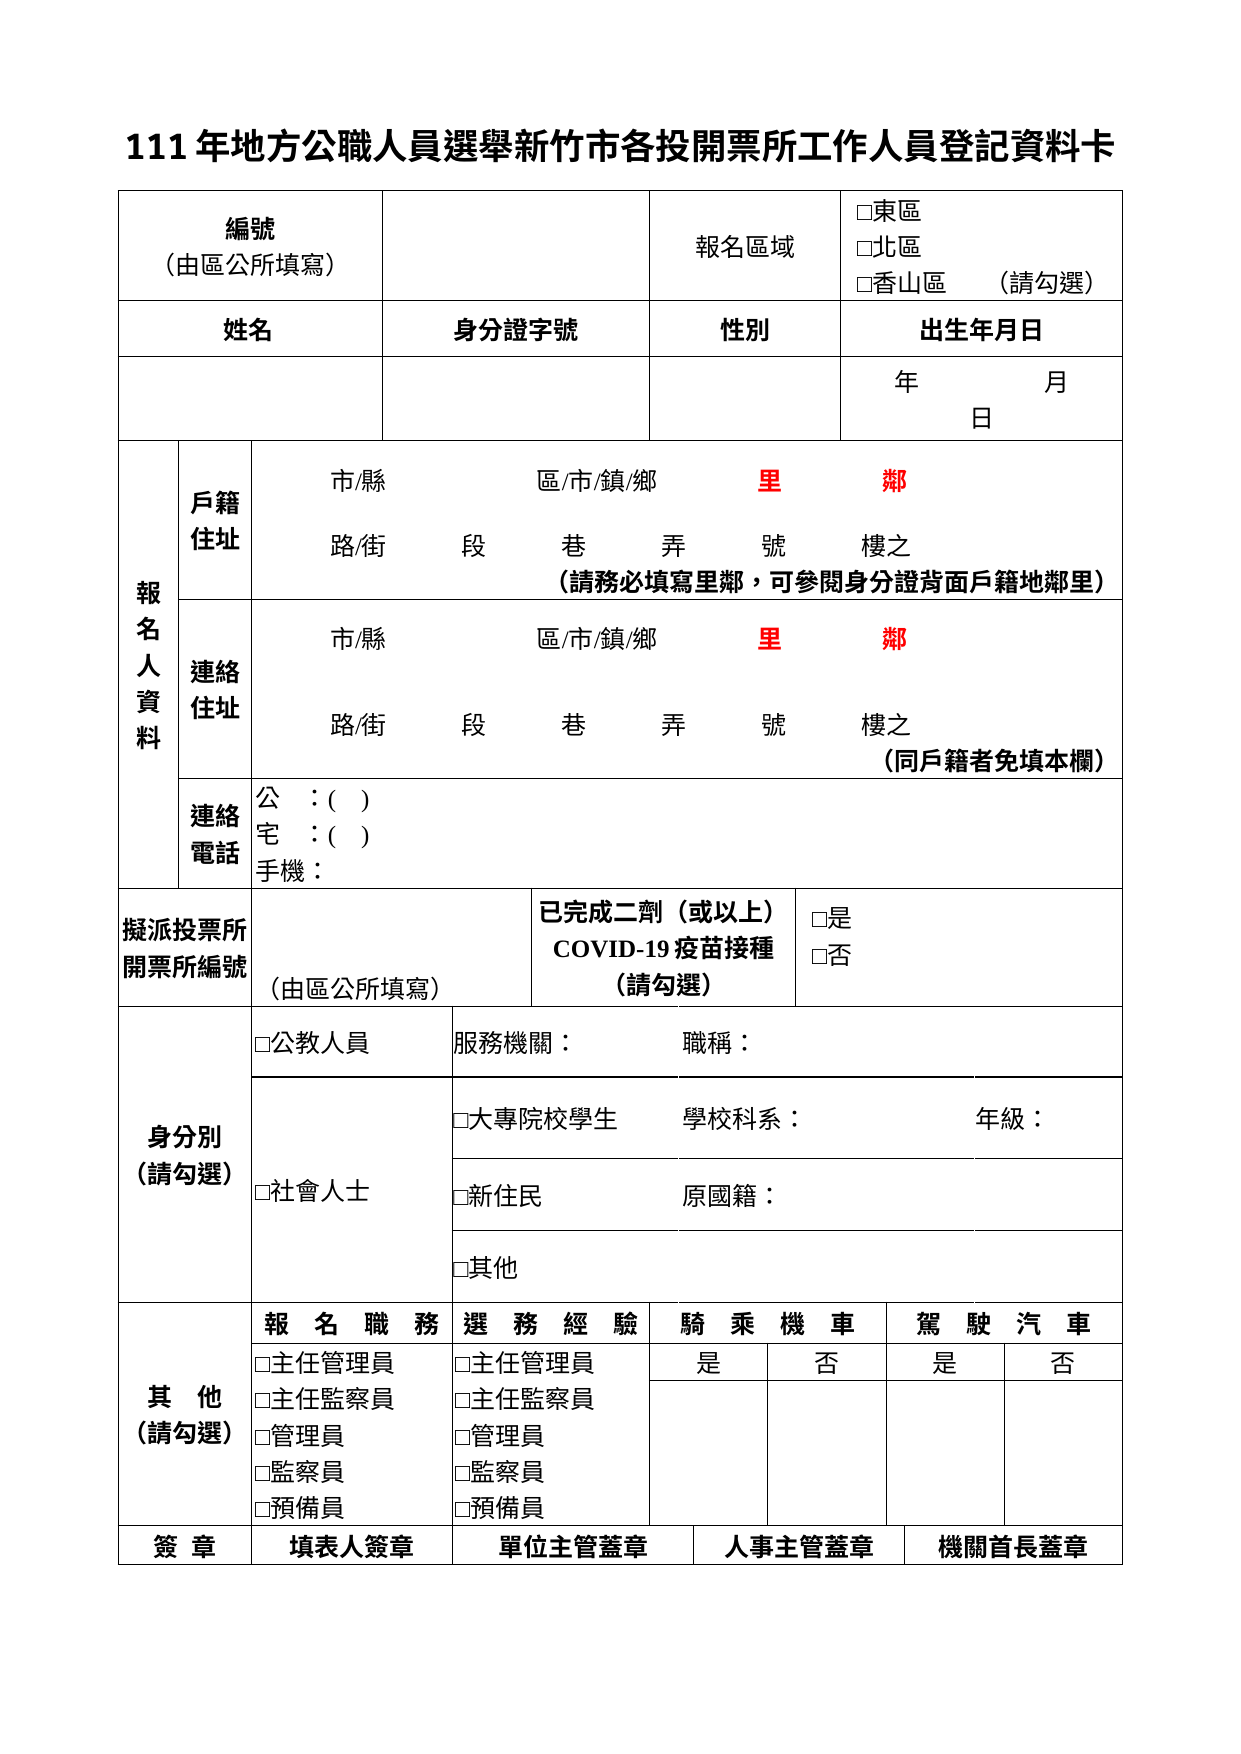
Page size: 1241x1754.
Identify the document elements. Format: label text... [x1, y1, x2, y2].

table_cell □大專院校學生 [453, 1078, 678, 1157]
table_cell 單位主管蓋章 [453, 1526, 693, 1564]
table_cell 市/縣 區/市/鎮/鄉 里 鄰 路/街 段 巷 弄 號 樓之 （請務必填寫里鄰，可參閱身分證背面戶籍地鄰里） [252, 441, 1122, 599]
table_cell 機關首長蓋章 [905, 1526, 1122, 1564]
table_cell [887, 1381, 1004, 1525]
table_cell 出生年月日 [841, 301, 1122, 356]
table_header 編號 （由區公所填寫） [119, 191, 382, 300]
table_cell 身分別 （請勾選） [119, 1007, 251, 1302]
table_cell [975, 1159, 1122, 1230]
table_cell 填表人簽章 [252, 1526, 452, 1564]
table_cell [119, 357, 382, 440]
table_cell 簽 章 [119, 1526, 251, 1564]
table_cell 是 [650, 1344, 767, 1380]
table_cell 服務機關： [453, 1007, 678, 1076]
table_header □東區 □北區 □香山區 （請勾選） [841, 191, 1122, 300]
table_cell 年級： [975, 1078, 1122, 1157]
table_cell [768, 1381, 886, 1525]
table_cell 是 [887, 1344, 1004, 1380]
table_cell □主任管理員 □主任監察員 □管理員 □監察員 □預備員 [252, 1344, 452, 1525]
table_cell □主任管理員 □主任監察員 □管理員 □監察員 □預備員 [453, 1344, 649, 1525]
table_cell 報 名 人 資 料 [119, 441, 178, 887]
table_cell 已完成二劑（或以上） COVID-19疫苗接種 （請勾選） [532, 889, 795, 1006]
table_cell □是 □否 [796, 889, 1122, 1006]
table_cell 戶籍 住址 [179, 441, 251, 599]
table_cell [975, 1231, 1122, 1302]
table_cell 否 [1005, 1344, 1122, 1380]
table_cell [383, 357, 649, 440]
table_cell 原國籍： [679, 1159, 974, 1230]
table_cell □公教人員 [252, 1007, 452, 1076]
table_header 報名區域 [650, 191, 840, 300]
text 111年地方公職人員選舉新竹市各投開票所工作人員登記資料卡 [118, 118, 1122, 169]
table_cell 公：( ) 宅：( ) 手機： [252, 779, 1122, 887]
table_cell 姓名 [119, 301, 382, 356]
table_cell □新住民 [453, 1159, 678, 1230]
table_cell [1005, 1381, 1122, 1525]
table_cell 身分證字號 [383, 301, 649, 356]
table_cell 擬派投票所 開票所編號 [119, 889, 251, 1006]
table_cell 連絡 住址 [179, 600, 251, 778]
table_cell 騎 乘 機 車 [650, 1303, 886, 1343]
table_cell 選 務 經 驗 [453, 1303, 649, 1343]
table_cell （由區公所填寫） [252, 889, 531, 1006]
table_cell 學校科系： [679, 1078, 974, 1157]
table_cell 其 他 （請勾選） [119, 1303, 251, 1525]
table_cell 職稱： [679, 1007, 1122, 1076]
table_cell [650, 357, 840, 440]
table_cell 年 月 日 [841, 357, 1122, 440]
table_cell 駕 駛 汽 車 [887, 1303, 1122, 1343]
table_cell 連絡 電話 [179, 779, 251, 887]
table_cell □社會人士 [252, 1078, 452, 1302]
table_cell [679, 1231, 974, 1302]
table_cell □其他 [453, 1231, 678, 1302]
table_header [383, 191, 649, 300]
table_cell 報 名 職 務 [252, 1303, 452, 1343]
table_cell [650, 1381, 767, 1525]
table_cell 人事主管蓋章 [694, 1526, 904, 1564]
table_cell 市/縣 區/市/鎮/鄉 里 鄰 路/街 段 巷 弄 號 樓之 （同戶籍者免填本欄） [252, 600, 1122, 778]
table_cell 否 [768, 1344, 886, 1380]
table_cell 性別 [650, 301, 840, 356]
